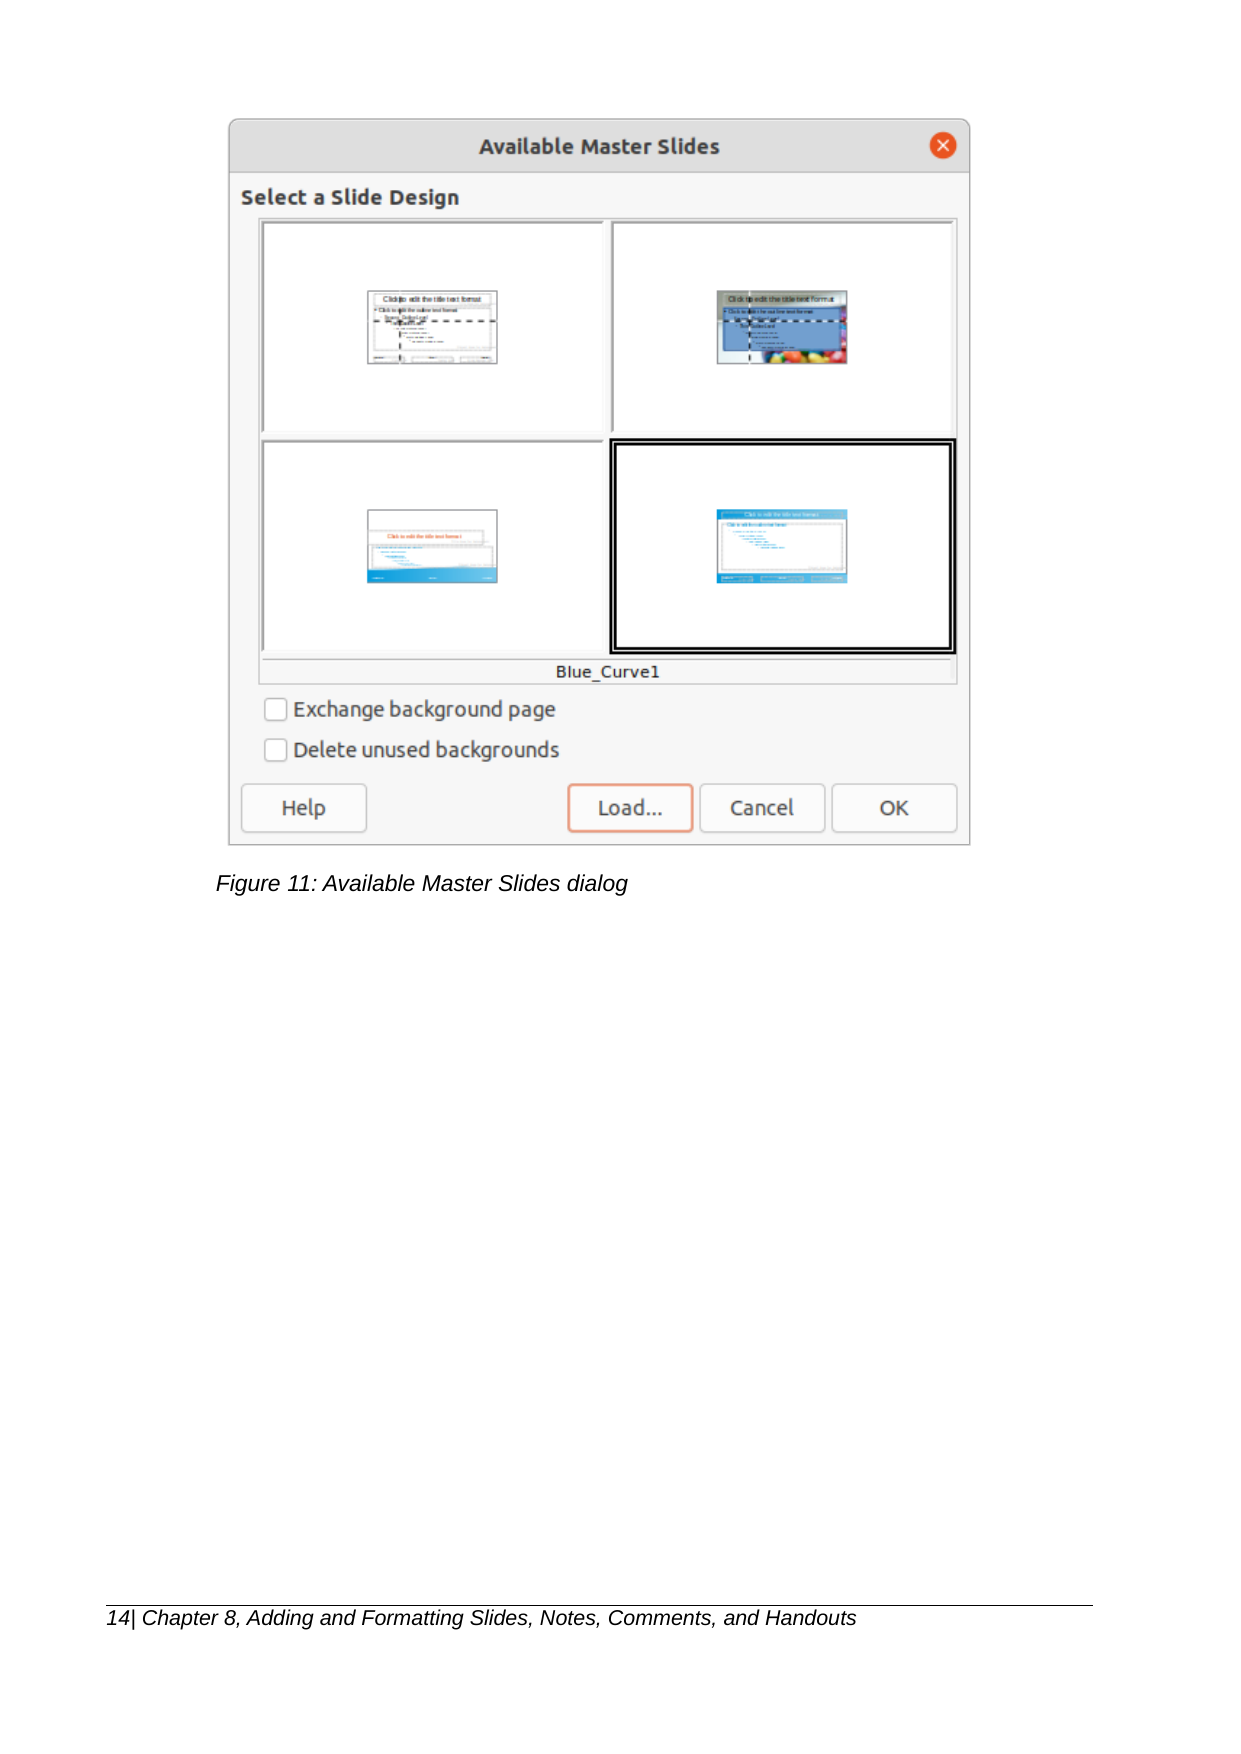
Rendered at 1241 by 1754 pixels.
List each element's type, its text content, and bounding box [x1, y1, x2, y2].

picture [215, 118, 984, 859]
text Figure 11: Available Master Slides dialog [216, 870, 983, 897]
